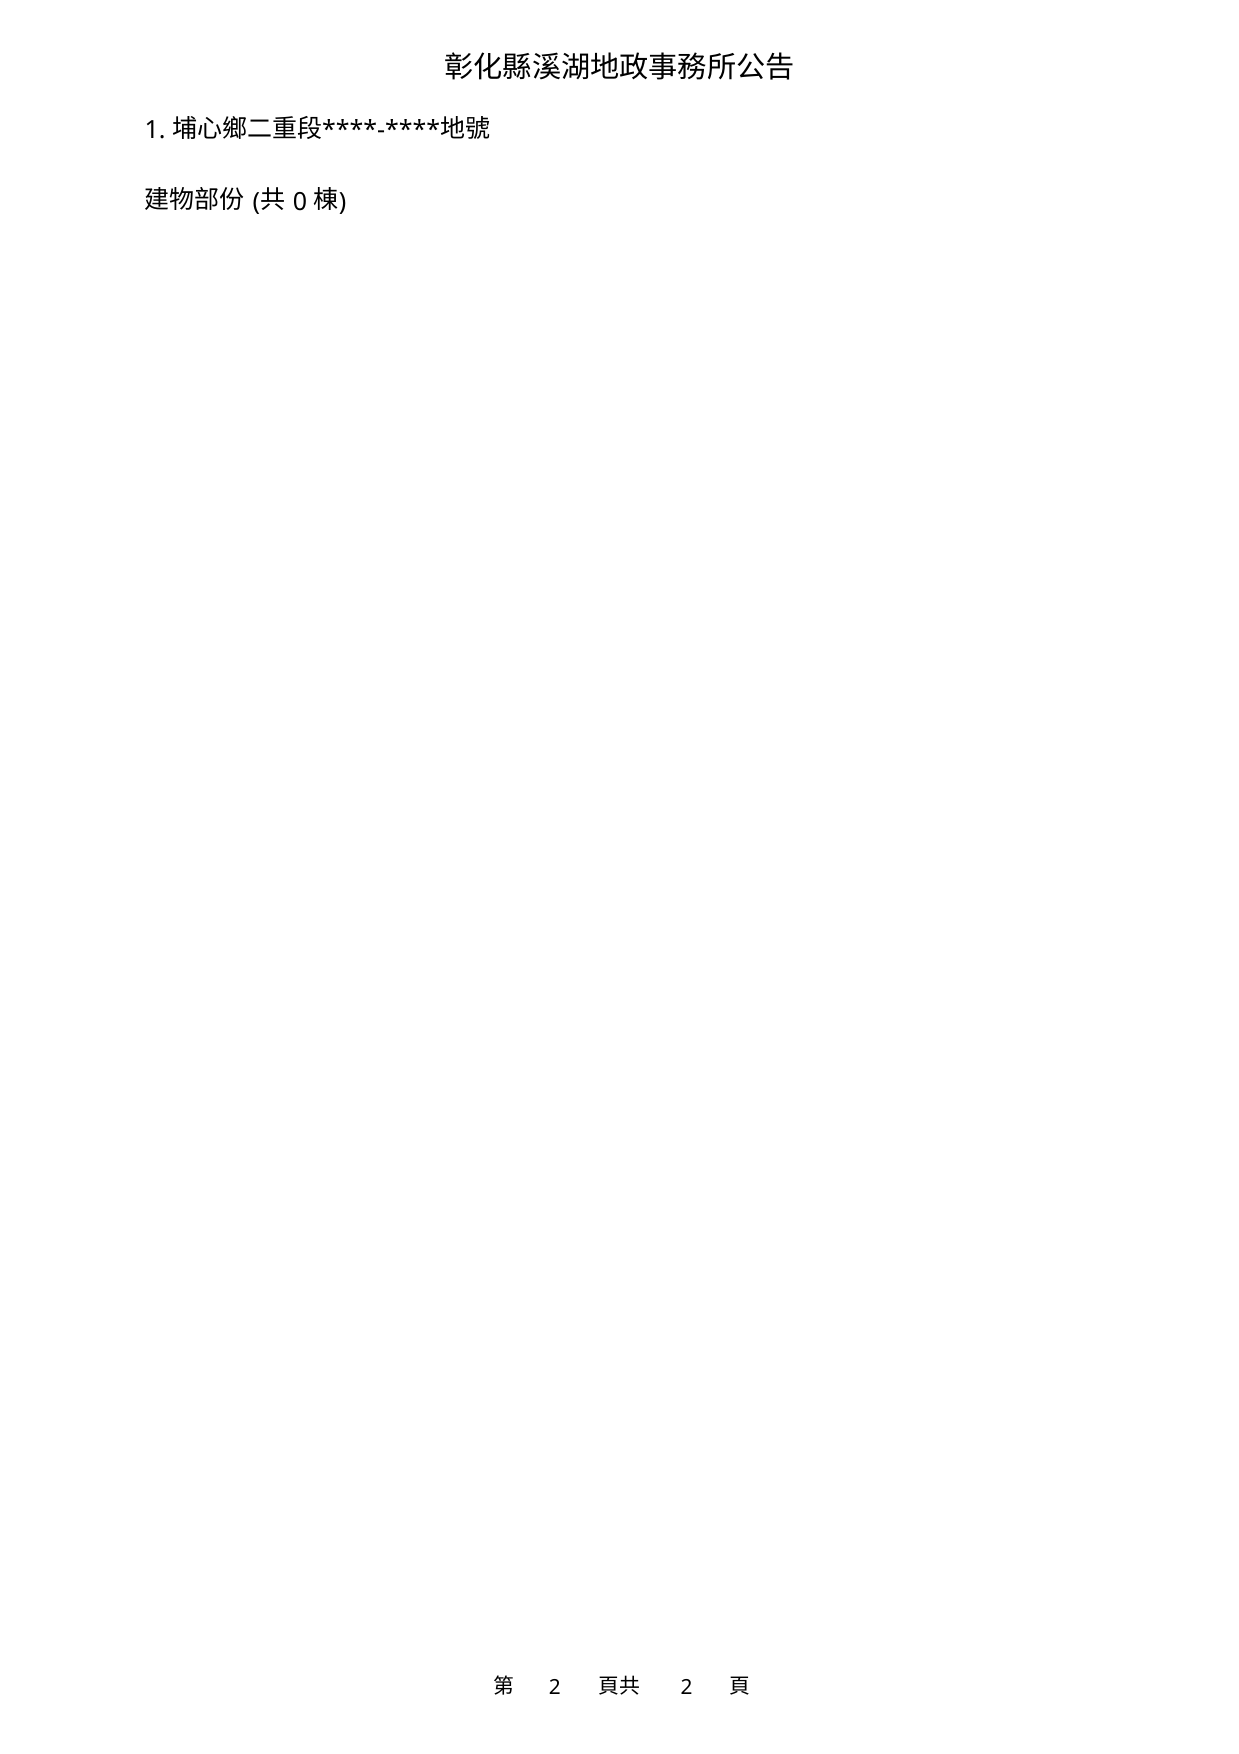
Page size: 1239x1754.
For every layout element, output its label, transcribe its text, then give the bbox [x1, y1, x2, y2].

table_header [760, 0, 1177, 41]
table_cell [0, 239, 62, 1666]
table_cell [483, 239, 523, 1666]
table_cell [760, 1666, 1177, 1707]
table_cell [0, 1666, 62, 1707]
table_cell [0, 41, 62, 94]
table_cell [760, 239, 1177, 1666]
table_cell 第 [483, 1666, 523, 1707]
table_cell [585, 239, 653, 1666]
table_cell [1177, 166, 1239, 238]
table_cell [1177, 239, 1239, 1666]
table_cell [1177, 95, 1239, 166]
table_header [720, 0, 760, 41]
table_header [585, 0, 653, 41]
table_cell 2 [524, 1666, 585, 1707]
table_cell [524, 239, 585, 1666]
table_cell 頁共 [585, 1666, 653, 1707]
table_cell 1. 埔心鄉二重段****-****地號 [62, 95, 1177, 166]
table_cell 彰化縣溪湖地政事務所公告 [62, 41, 1177, 94]
table_cell 頁 [720, 1666, 760, 1707]
table_cell [1177, 41, 1239, 94]
table_header [524, 0, 585, 41]
table_cell [62, 1666, 483, 1707]
table_cell [1177, 1666, 1239, 1707]
table_cell [62, 239, 483, 1666]
table_cell [0, 166, 62, 238]
table_header [0, 0, 62, 41]
table_cell 建物部份 (共 0 棟) [62, 166, 1177, 238]
table_header [62, 0, 483, 41]
table_cell [0, 95, 62, 166]
table_header [483, 0, 523, 41]
table_cell 2 [653, 1666, 719, 1707]
table_header [1177, 0, 1239, 41]
table_header [653, 0, 719, 41]
table_cell [720, 239, 760, 1666]
table_cell [653, 239, 719, 1666]
